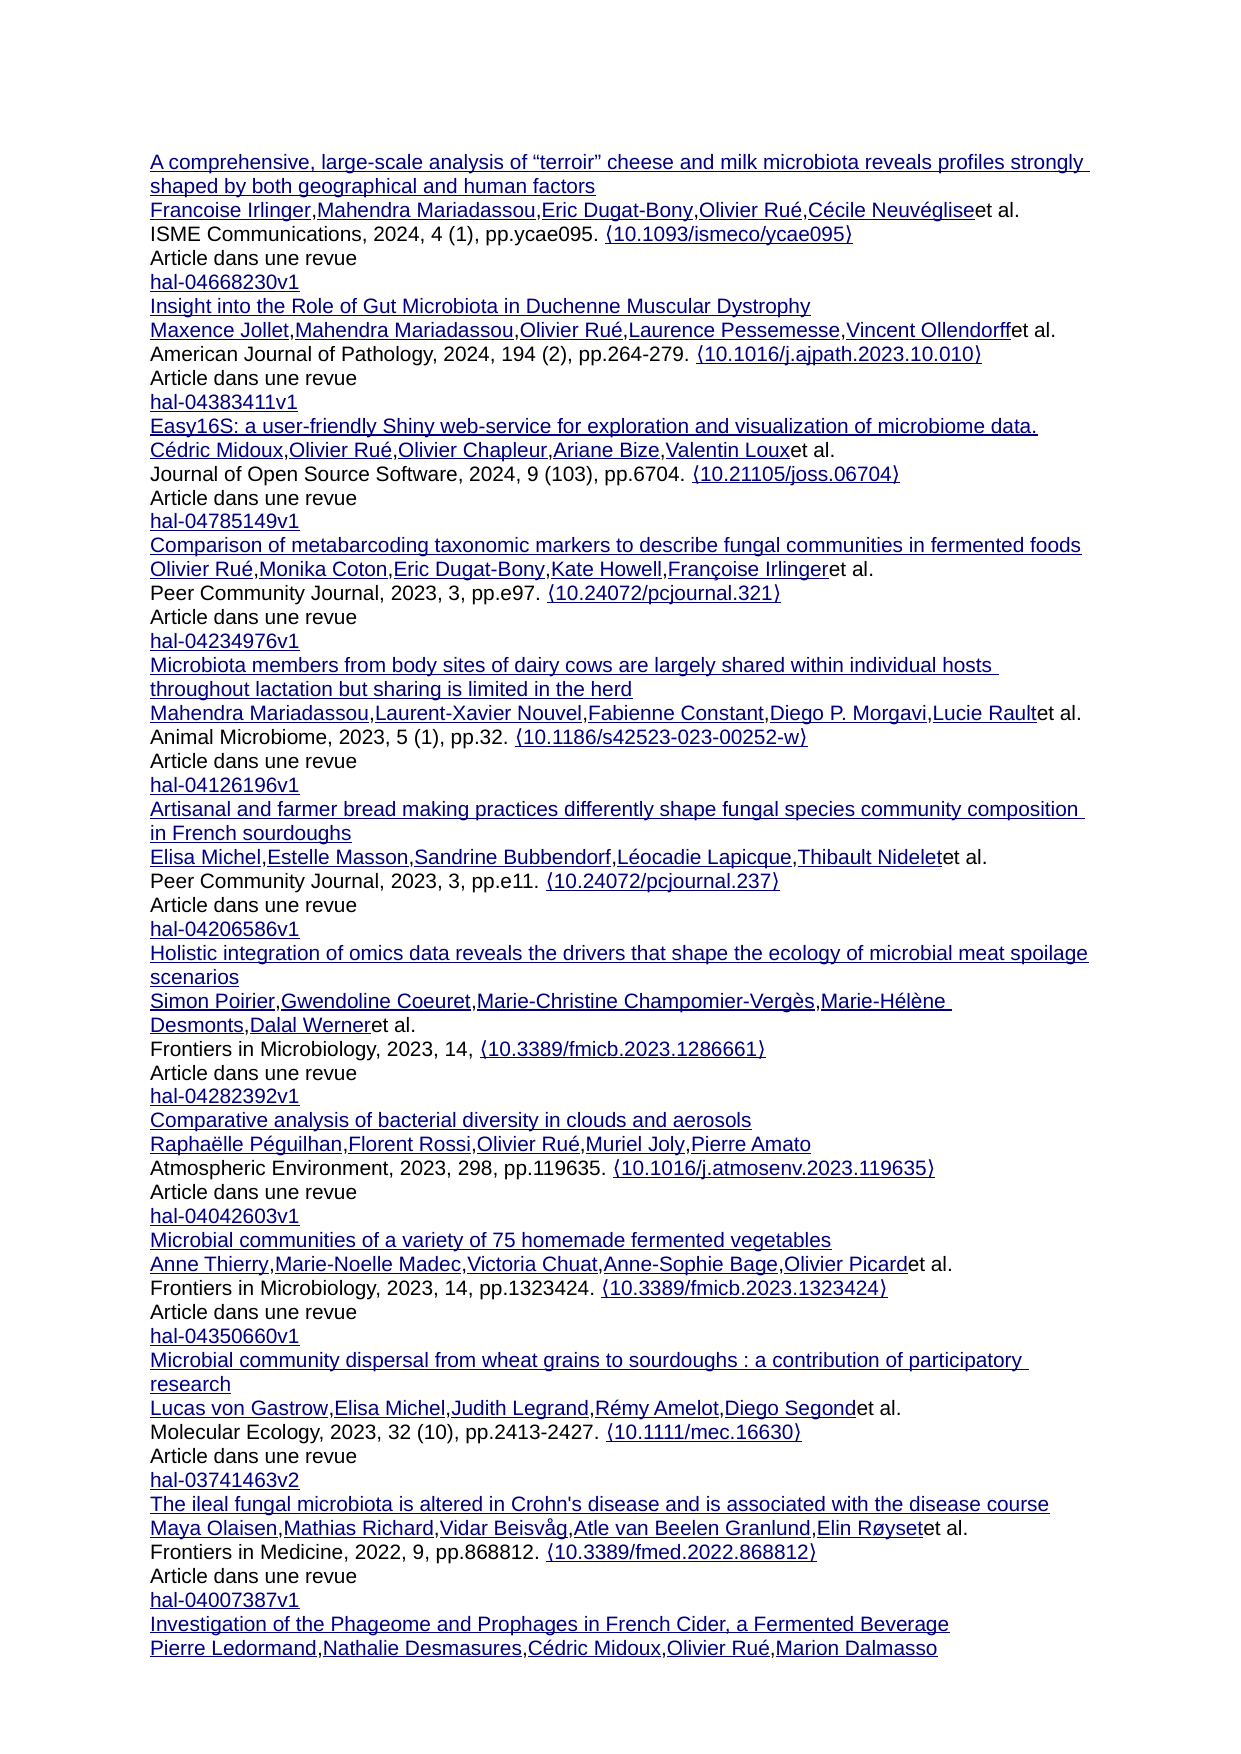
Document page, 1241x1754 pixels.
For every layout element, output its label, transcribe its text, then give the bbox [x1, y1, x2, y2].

table_cell Insight into the Role of Gut Microbiota in Duchenne Muscular Dystrophy Maxence Jollet,Mahendra Mariadassou,Olivier Rué,Laurence Pessemesse,Vincent Ollendorffet al. American Journal of Pathology, 2024, 194 (2), pp.264-279. ⟨10.1016/j.ajpath.2023.10.010⟩ Article dans une revue hal-04383411v1 [150, 294, 1090, 413]
table_cell The ileal fungal microbiota is altered in Crohn's disease and is associated with the disease course Maya Olaisen,Mathias Richard,Vidar Beisvåg,Atle van Beelen Granlund,Elin Røysetet al. Frontiers in Medicine, 2022, 9, pp.868812. ⟨10.3389/fmed.2022.868812⟩ Article dans une revue hal-04007387v1 [150, 1492, 1090, 1611]
table_cell Holistic integration of omics data reveals the drivers that shape the ecology of microbial meat spoilage scenarios Simon Poirier,Gwendoline Coeuret,Marie-Christine Champomier-Vergès,Marie-Hélène Desmonts,Dalal Werneret al. Frontiers in Microbiology, 2023, 14, ⟨10.3389/fmicb.2023.1286661⟩ Article dans une revue hal-04282392v1 [150, 941, 1090, 1108]
table_cell Microbial community dispersal from wheat grains to sourdoughs : a contribution of participatory research Lucas von Gastrow,Elisa Michel,Judith Legrand,Rémy Amelot,Diego Segondet al. Molecular Ecology, 2023, 32 (10), pp.2413-2427. ⟨10.1111/mec.16630⟩ Article dans une revue hal-03741463v2 [150, 1348, 1090, 1492]
table_cell shaped by both geographical and human factors Francoise Irlinger,Mahendra Mariadassou,Eric Dugat-Bony,Olivier Rué,Cécile Neuvégliseet al. ISME Communications, 2024, 4 (1), pp.ycae095. ⟨10.1093/ismeco/ycae095⟩ Article dans une revue hal-04668230v1 [150, 172, 1090, 294]
table_cell Easy16S: a user-friendly Shiny web-service for exploration and visualization of microbiome data. Cédric Midoux,Olivier Rué,Olivier Chapleur,Ariane Bize,Valentin Louxet al. Journal of Open Source Software, 2024, 9 (103), pp.6704. ⟨10.21105/joss.06704⟩ Article dans une revue hal-04785149v1 [150, 414, 1090, 533]
table_cell Investigation of the Phageome and Prophages in French Cider, a Fermented Beverage Pierre Ledormand,Nathalie Desmasures,Cédric Midoux,Olivier Rué,Marion Dalmasso [150, 1611, 1090, 1659]
table_cell Artisanal and farmer bread making practices differently shape fungal species community composition in French sourdoughs Elisa Michel,Estelle Masson,Sandrine Bubbendorf,Léocadie Lapicque,Thibault Nideletet al. Peer Community Journal, 2023, 3, pp.e11. ⟨10.24072/pcjournal.237⟩ Article dans une revue hal-04206586v1 [150, 797, 1090, 941]
table_cell Microbial communities of a variety of 75 homemade fermented vegetables Anne Thierry,Marie-Noelle Madec,Victoria Chuat,Anne-Sophie Bage,Olivier Picardet al. Frontiers in Microbiology, 2023, 14, pp.1323424. ⟨10.3389/fmicb.2023.1323424⟩ Article dans une revue hal-04350660v1 [150, 1228, 1090, 1348]
table_cell Comparison of metabarcoding taxonomic markers to describe fungal communities in fermented foods Olivier Rué,Monika Coton,Eric Dugat-Bony,Kate Howell,Françoise Irlingeret al. Peer Community Journal, 2023, 3, pp.e97. ⟨10.24072/pcjournal.321⟩ Article dans une revue hal-04234976v1 [150, 533, 1090, 653]
table_cell Comparative analysis of bacterial diversity in clouds and aerosols Raphaëlle Péguilhan,Florent Rossi,Olivier Rué,Muriel Joly,Pierre Amato Atmospheric Environment, 2023, 298, pp.119635. ⟨10.1016/j.atmosenv.2023.119635⟩ Article dans une revue hal-04042603v1 [150, 1108, 1090, 1228]
table_cell A comprehensive, large-scale analysis of “terroir” cheese and milk microbiota reveals profiles strongly [150, 150, 1090, 171]
table_cell Microbiota members from body sites of dairy cows are largely shared within individual hosts throughout lactation but sharing is limited in the herd Mahendra Mariadassou,Laurent-Xavier Nouvel,Fabienne Constant,Diego P. Morgavi,Lucie Raultet al. Animal Microbiome, 2023, 5 (1), pp.32. ⟨10.1186/s42523-023-00252-w⟩ Article dans une revue hal-04126196v1 [150, 653, 1090, 797]
